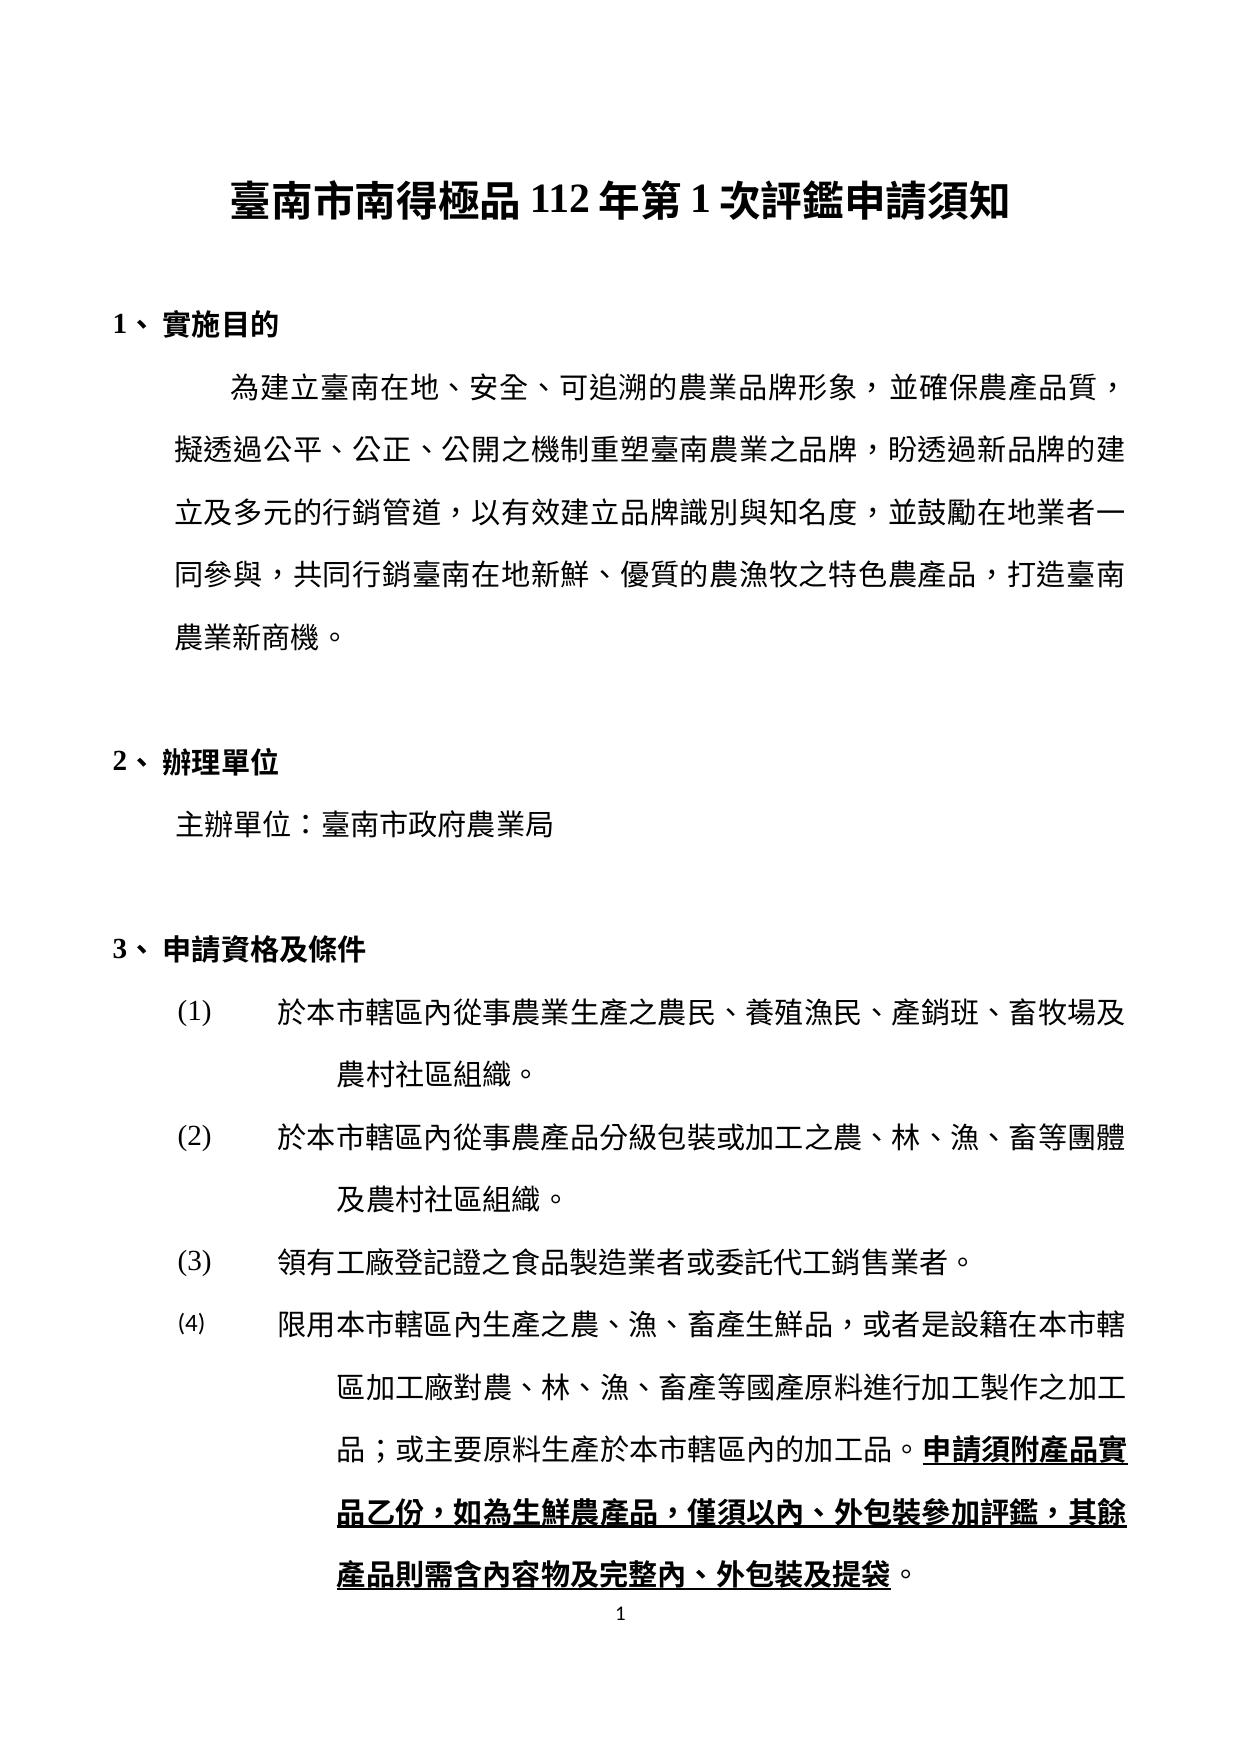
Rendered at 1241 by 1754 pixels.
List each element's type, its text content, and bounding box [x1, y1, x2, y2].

list 領有工廠登記證之食品製造業者或委託代工銷售業者。 [177, 1219, 1128, 1281]
text 主辦單位：臺南市政府農業局 [175, 781, 1128, 844]
list 於本市轄區內從事農業生產之農民、養殖漁民、產銷班、畜牧場及農村社區組織。 [177, 969, 1128, 1094]
list 辦理單位 [112, 719, 1128, 781]
list 於本市轄區內從事農產品分級包裝或加工之農、林、漁、畜等團體及農村社區組織。 [177, 1094, 1128, 1219]
text 為建立臺南在地、安全、可追溯的農業品牌形象，並確保農產品質，擬透過公平、公正、公開之機制重塑臺南農業之品牌，盼透過新品牌的建立及多元的行銷管道，以有效建立品牌識別與知名度，並鼓勵在地業者一同參與，共同行銷臺南在地新鮮、優質的農漁牧之特色農產品，打造臺南農業新商機。 [174, 344, 1128, 656]
list 實施目的 [112, 281, 1128, 344]
list 限用本市轄區內生產之農、漁、畜產生鮮品，或者是設籍在本市轄區加工廠對農、林、漁、畜產等國產原料進行加工製作之加工品；或主要原料生產於本市轄區內的加工品。申請須附產品實品乙份，如為生鮮農產品，僅須以內、外包裝參加評鑑，其餘產品則需含內容物及完整內、外包裝及提袋。 [177, 1281, 1128, 1594]
text 臺南市南得極品112年第1次評鑑申請須知 [112, 156, 1128, 219]
list 申請資格及條件 [112, 906, 1128, 969]
